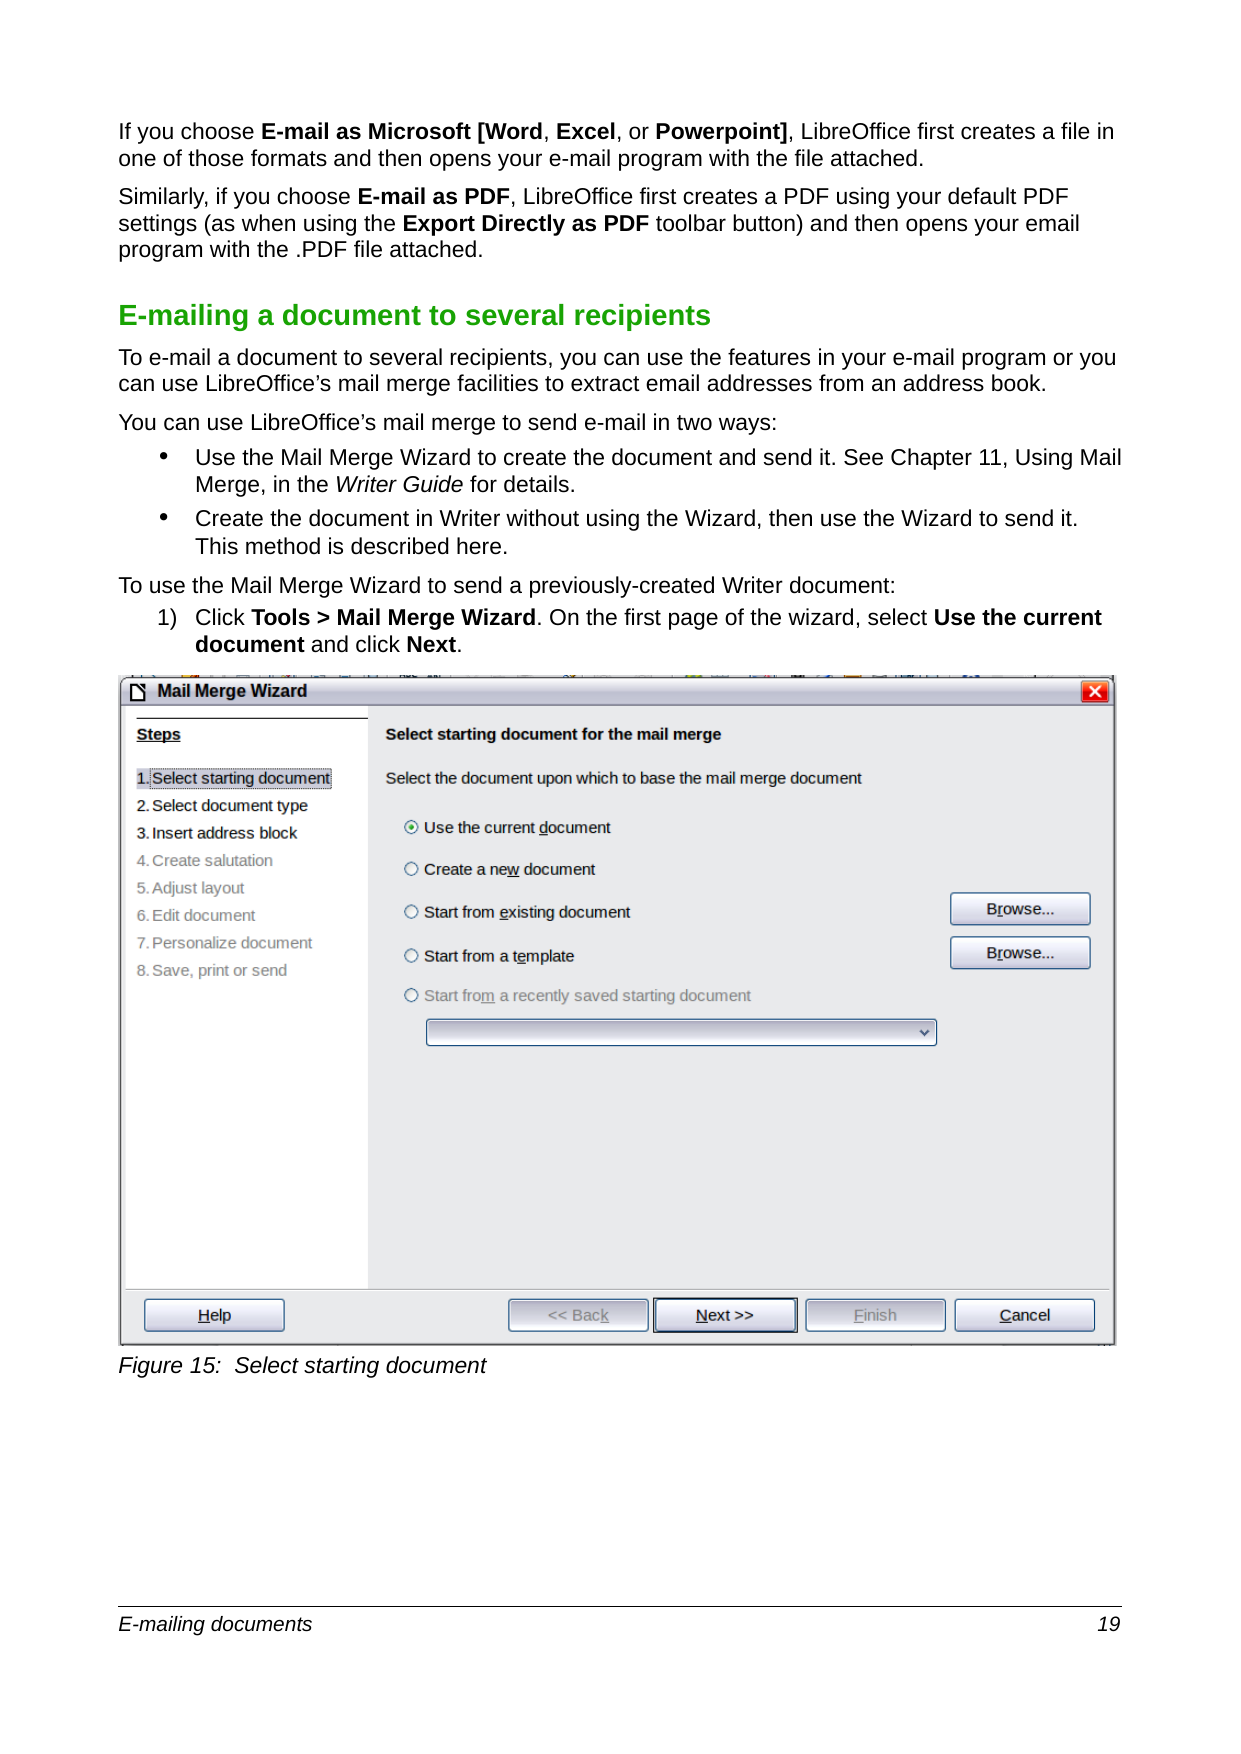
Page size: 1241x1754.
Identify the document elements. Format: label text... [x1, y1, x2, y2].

picture [118, 675, 1117, 1346]
text To e-mail a document to several recipients, you can use the features in your e-mail program or you can use LibreOffice’s mail merge facilities to extract email addresses from an address book. [118, 344, 1122, 397]
list Use the Mail Merge Wizard to create the document and send it. See Chapter 11, Using Mail Merge, in the Writer Guide for details. [156, 442, 1134, 497]
list Click Tools > Mail Merge Wizard. On the first page of the wizard, select Use the current document and click Next. [177, 604, 1122, 657]
list You can use LibreOffice’s mail merge to send e-mail in two ways: [118, 409, 1122, 435]
list To use the Mail Merge Wizard to send a previously-created Writer document: [118, 572, 1122, 598]
text Similarly, if you choose E-mail as PDF, LibreOffice first creates a PDF using your default PDF settings (as when using the Export Directly as PDF toolbar button) and then opens your email program with the .PDF file attached. [118, 183, 1122, 262]
text Figure 15: Select starting document [118, 1352, 1122, 1378]
subtitle E-mailing a document to several recipients [118, 298, 1122, 331]
list Create the document in Writer without using the Wizard, then use the Wizard to send it. This method is described here. [156, 504, 1122, 559]
text If you choose E-mail as Microsoft [Word, Excel, or Powerpoint], LibreOffice first creates a file in one of those formats and then opens your e-mail program with the file attached. [118, 118, 1122, 171]
